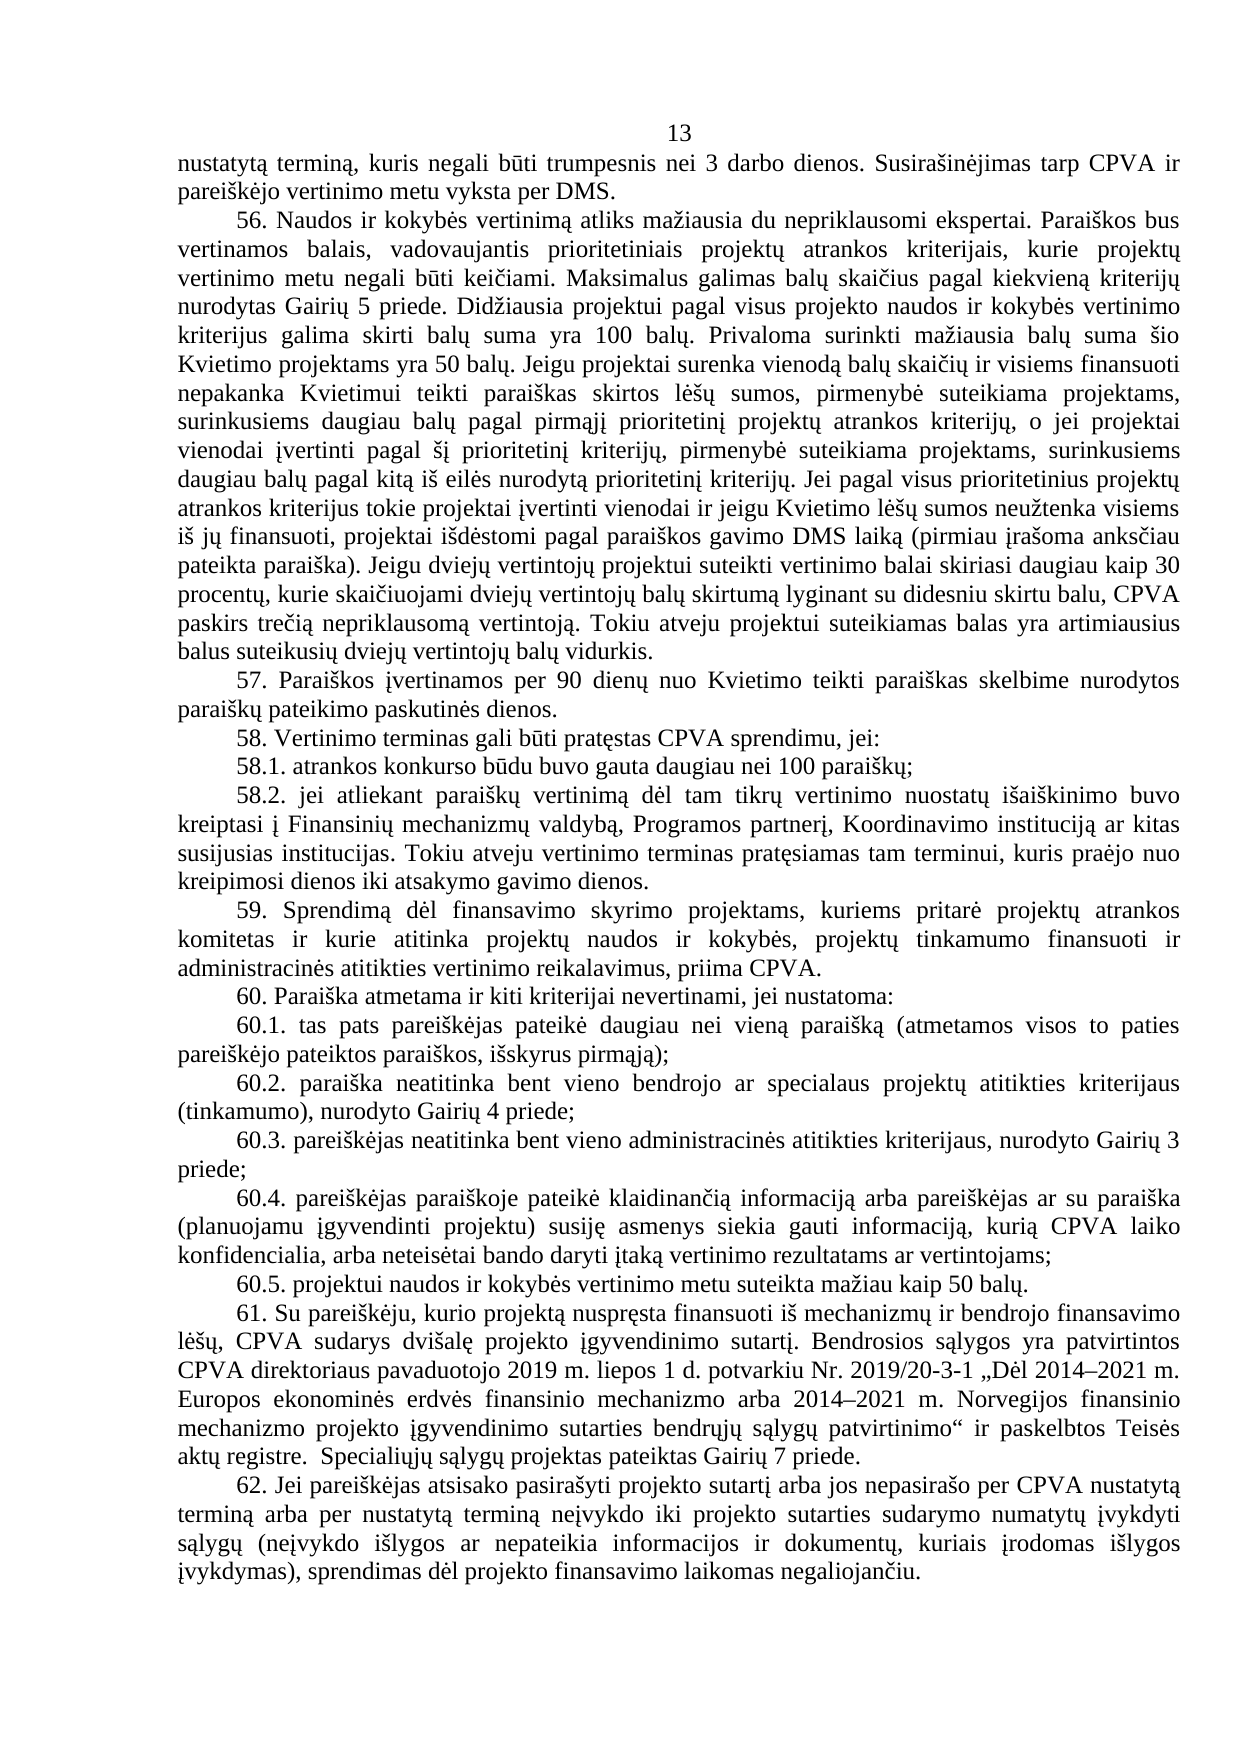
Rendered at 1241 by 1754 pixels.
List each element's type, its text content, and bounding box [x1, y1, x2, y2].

text 56. Naudos ir kokybės vertinimą atliks mažiausia du nepriklausomi ekspertai. Paraiškos bus vertinamos balais, vadovaujantis prioritetiniais projektų atrankos kriterijais, kurie projektų vertinimo metu negali būti keičiami. Maksimalus galimas balų skaičius pagal kiekvieną kriterijų nurodytas Gairių 5 priede. Didžiausia projektui pagal visus projekto naudos ir kokybės vertinimo kriterijus galima skirti balų suma yra 100 balų. Privaloma surinkti mažiausia balų suma šio Kvietimo projektams yra 50 balų. Jeigu projektai surenka vienodą balų skaičių ir visiems finansuoti nepakanka Kvietimui teikti paraiškas skirtos lėšų sumos, pirmenybė suteikiama projektams, surinkusiems daugiau balų pagal pirmąjį prioritetinį projektų atrankos kriterijų, o jei projektai vienodai įvertinti pagal šį prioritetinį kriterijų, pirmenybė suteikiama projektams, surinkusiems daugiau balų pagal kitą iš eilės nurodytą prioritetinį kriterijų. Jei pagal visus prioritetinius projektų atrankos kriterijus tokie projektai įvertinti vienodai ir jeigu Kvietimo lėšų sumos neužtenka visiems iš jų finansuoti, projektai išdėstomi pagal paraiškos gavimo DMS laiką (pirmiau įrašoma anksčiau pateikta paraiška). Jeigu dviejų vertintojų projektui suteikti vertinimo balai skiriasi daugiau kaip 30 procentų, kurie skaičiuojami dviejų vertintojų balų skirtumą lyginant su didesniu skirtu balu, CPVA paskirs trečią nepriklausomą vertintoją. Tokiu atveju projektui suteikiamas balas yra artimiausius balus suteikusių dviejų vertintojų balų vidurkis. [177, 205, 1181, 665]
text 58.1. atrankos konkurso būdu buvo gauta daugiau nei 100 paraiškų; [177, 751, 1181, 780]
text nustatytą terminą, kuris negali būti trumpesnis nei 3 darbo dienos. Susirašinėjimas tarp CPVA ir pareiškėjo vertinimo metu vyksta per DMS. [177, 148, 1181, 205]
text 60.5. projektui naudos ir kokybės vertinimo metu suteikta mažiau kaip 50 balų. [177, 1269, 1181, 1298]
text 58.2. jei atliekant paraiškų vertinimą dėl tam tikrų vertinimo nuostatų išaiškinimo buvo kreiptasi į Finansinių mechanizmų valdybą, Programos partnerį, Koordinavimo instituciją ar kitas susijusias institucijas. Tokiu atveju vertinimo terminas pratęsiamas tam terminui, kuris praėjo nuo kreipimosi dienos iki atsakymo gavimo dienos. [177, 780, 1181, 895]
text 57. Paraiškos įvertinamos per 90 dienų nuo Kvietimo teikti paraiškas skelbime nurodytos paraiškų pateikimo paskutinės dienos. [177, 665, 1181, 723]
text 60. Paraiška atmetama ir kiti kriterijai nevertinami, jei nustatoma: [177, 981, 1181, 1010]
text 62. Jei pareiškėjas atsisako pasirašyti projekto sutartį arba jos nepasirašo per CPVA nustatytą terminą arba per nustatytą terminą neįvykdo iki projekto sutarties sudarymo numatytų įvykdyti sąlygų (neįvykdo išlygos ar nepateikia informacijos ir dokumentų, kuriais įrodomas išlygos įvykdymas), sprendimas dėl projekto finansavimo laikomas negaliojančiu. [177, 1470, 1181, 1585]
text 60.2. paraiška neatitinka bent vieno bendrojo ar specialaus projektų atitikties kriterijaus (tinkamumo), nurodyto Gairių 4 priede; [177, 1068, 1181, 1125]
text 60.3. pareiškėjas neatitinka bent vieno administracinės atitikties kriterijaus, nurodyto Gairių 3 priede; [177, 1125, 1181, 1183]
text 58. Vertinimo terminas gali būti pratęstas CPVA sprendimu, jei: [177, 723, 1181, 751]
text 60.4. pareiškėjas paraiškoje pateikė klaidinančią informaciją arba pareiškėjas ar su paraiška (planuojamu įgyvendinti projektu) susiję asmenys siekia gauti informaciją, kurią CPVA laiko konfidencialia, arba neteisėtai bando daryti įtaką vertinimo rezultatams ar vertintojams; [177, 1183, 1181, 1269]
text 59. Sprendimą dėl finansavimo skyrimo projektams, kuriems pritarė projektų atrankos komitetas ir kurie atitinka projektų naudos ir kokybės, projektų tinkamumo finansuoti ir administracinės atitikties vertinimo reikalavimus, priima CPVA. [177, 895, 1181, 981]
text 60.1. tas pats pareiškėjas pateikė daugiau nei vieną paraišką (atmetamos visos to paties pareiškėjo pateiktos paraiškos, išskyrus pirmąją); [177, 1010, 1181, 1068]
text 61. Su pareiškėju, kurio projektą nuspręsta finansuoti iš mechanizmų ir bendrojo finansavimo lėšų, CPVA sudarys dvišalę projekto įgyvendinimo sutartį. Bendrosios sąlygos yra patvirtintos CPVA direktoriaus pavaduotojo 2019 m. liepos 1 d. potvarkiu Nr. 2019/20-3-1 „Dėl 2014–2021 m. Europos ekonominės erdvės finansinio mechanizmo arba 2014–2021 m. Norvegijos finansinio mechanizmo projekto įgyvendinimo sutarties bendrųjų sąlygų patvirtinimo“ ir paskelbtos Teisės aktų registre. Specialiųjų sąlygų projektas pateiktas Gairių 7 priede. [177, 1298, 1181, 1470]
